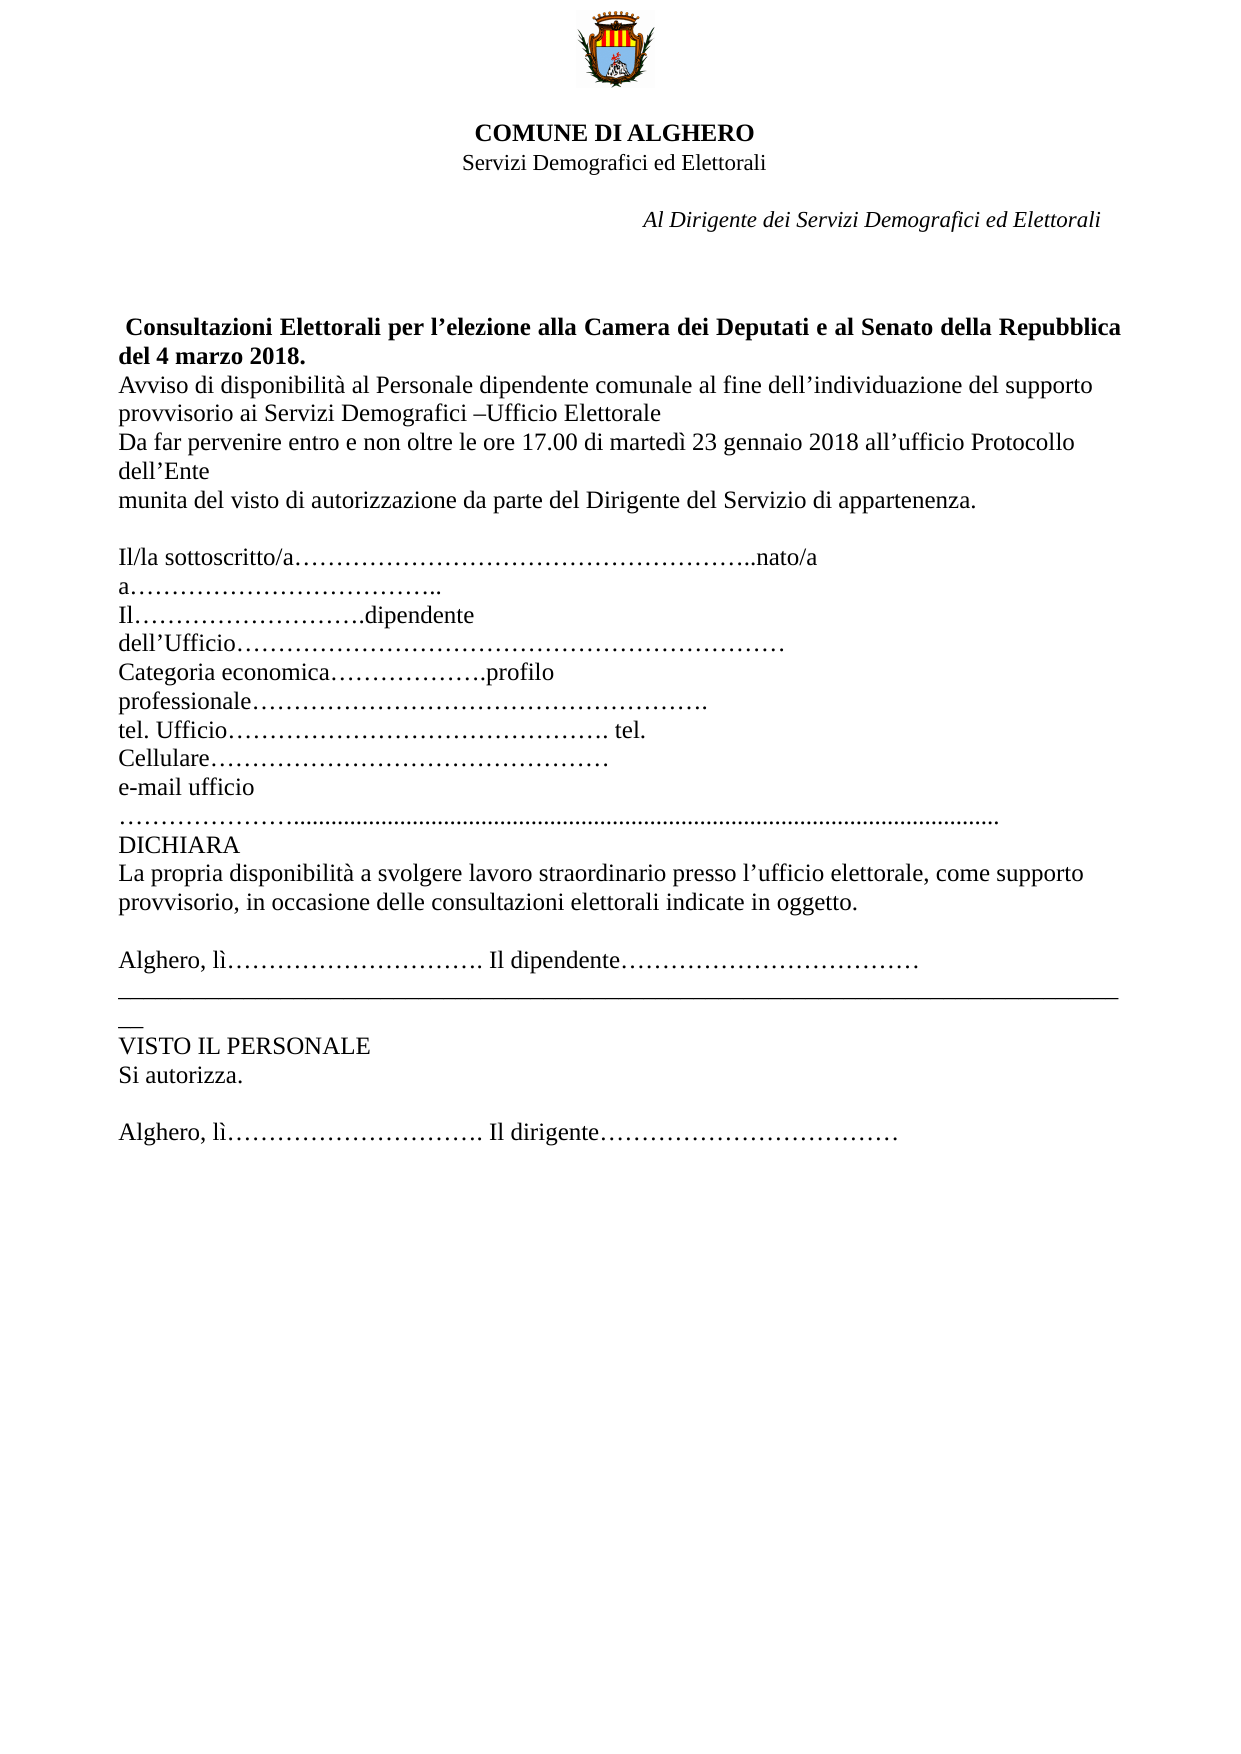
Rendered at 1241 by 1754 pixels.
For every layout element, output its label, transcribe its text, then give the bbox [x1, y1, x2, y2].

text VISTO IL PERSONALE [118, 1031, 1122, 1060]
text DICHIARA [118, 830, 1122, 858]
text munita del visto di autorizzazione da parte del Dirigente del Servizio di appartenenza. [118, 485, 1122, 513]
text Avviso di disponibilità al Personale dipendente comunale al fine dell’individuazione del supporto [118, 370, 1122, 398]
text Alghero, lì…………………………. Il dipendente……………………………… [118, 945, 1122, 973]
text Al Dirigente dei Servizi Demografici ed Elettorali [118, 204, 1122, 233]
text provvisorio, in occasione delle consultazioni elettorali indicate in oggetto. [118, 887, 1122, 916]
text Si autorizza. [118, 1060, 1122, 1088]
text La propria disponibilità a svolgere lavoro straordinario presso l’ufficio elettorale, come supporto [118, 858, 1122, 887]
text Consultazioni Elettorali per l’elezione alla Camera dei Deputati e al Senato della Repubblica del 4 marzo 2018. [118, 312, 1122, 370]
text Il……………………….dipendente dell’Ufficio………………………………………………………… [118, 600, 1122, 657]
text Alghero, lì…………………………. Il dirigente……………………………… [118, 1117, 1122, 1146]
text Categoria economica……………….profilo professionale………………………………………………. [118, 657, 1122, 715]
text provvisorio ai Servizi Demografici –Ufficio Elettorale [118, 398, 1122, 427]
text Il/la sottoscritto/a………………………………………………..nato/a a……………………………….. [118, 542, 1122, 600]
picture [576, 10, 655, 88]
text tel. Ufficio………………………………………. tel. Cellulare………………………………………… [118, 715, 1122, 772]
text e-mail ufficio …………………................................................................................................................. [118, 772, 1122, 830]
text Servizi Demografici ed Elettorali [118, 147, 1122, 176]
text COMUNE DI ALGHERO [118, 118, 1122, 147]
text __________________________________________________________________________________ [118, 973, 1122, 1031]
text Da far pervenire entro e non oltre le ore 17.00 di martedì 23 gennaio 2018 all’ufficio Protocollo dell’Ente [118, 427, 1122, 485]
